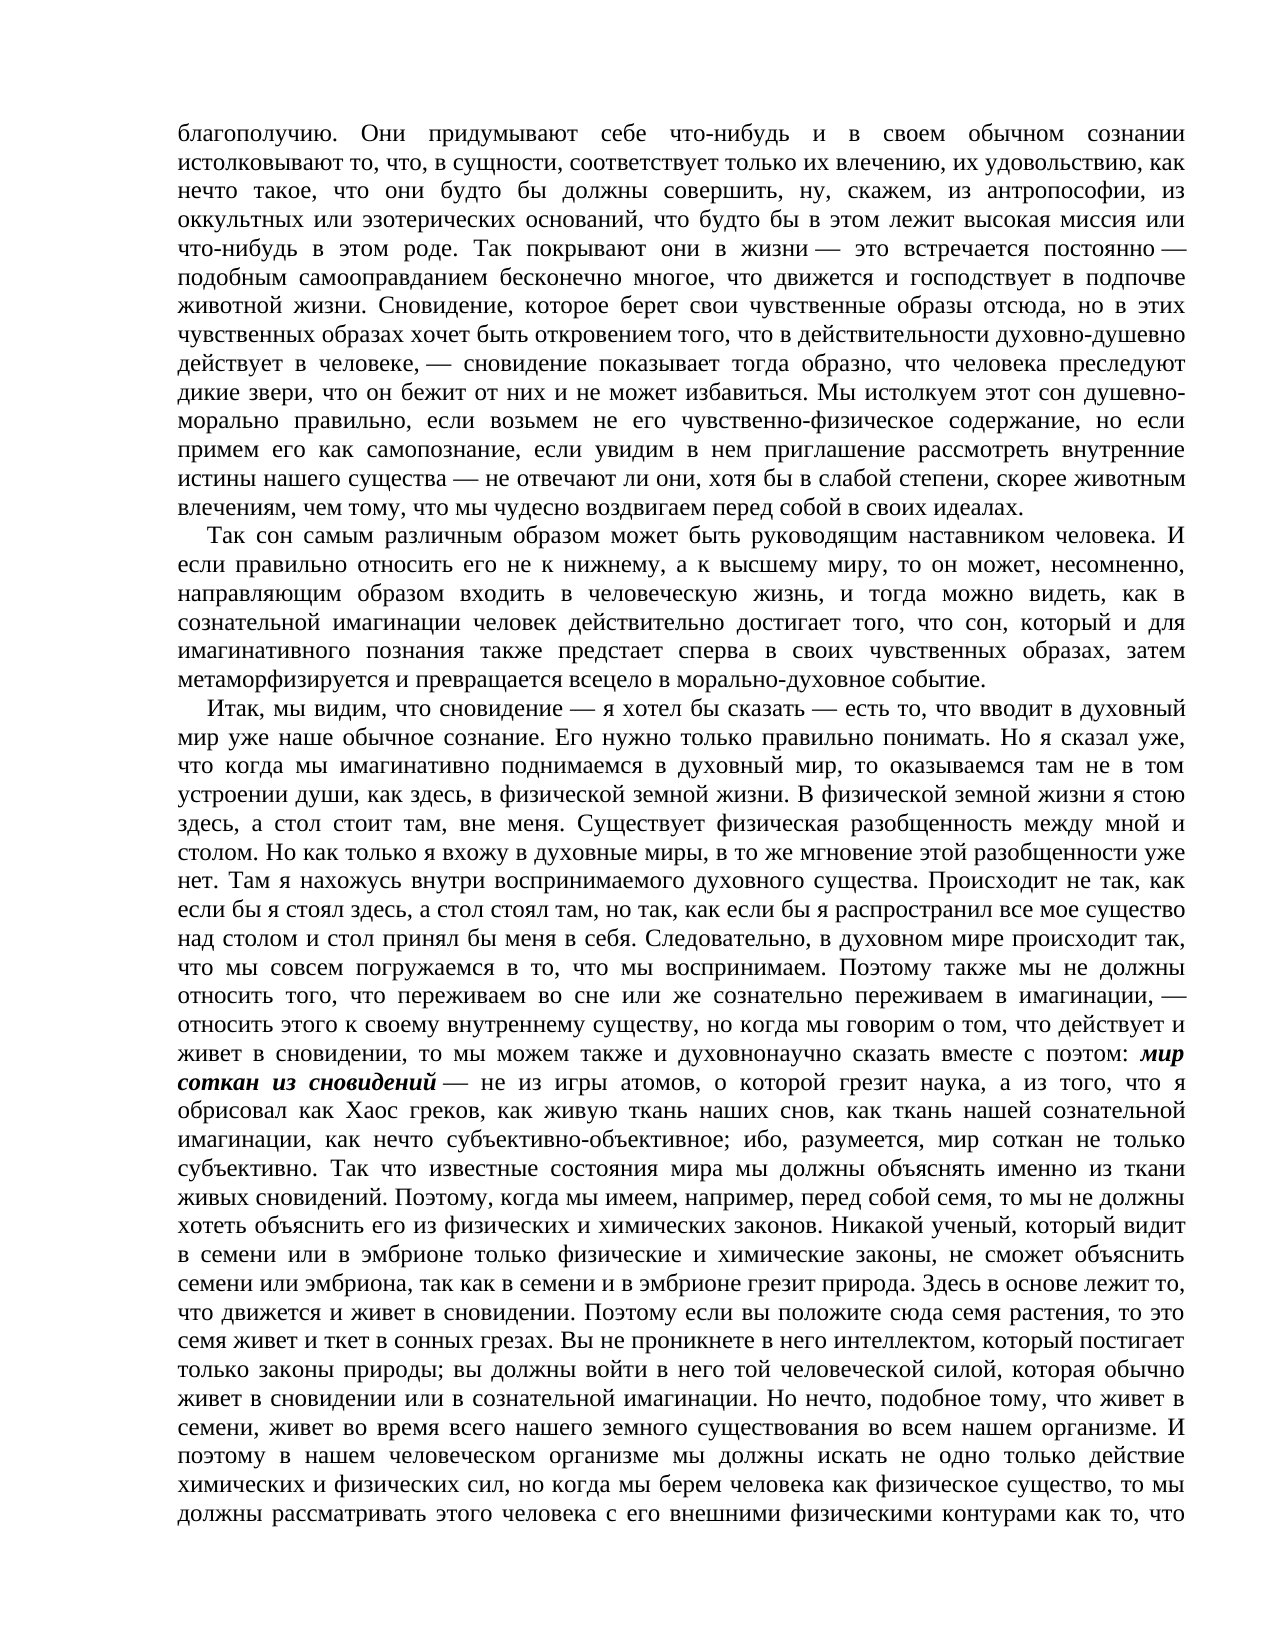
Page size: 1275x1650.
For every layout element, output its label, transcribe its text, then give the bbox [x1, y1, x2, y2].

text Так сон самым различным образом может быть руководящим наставником человека. И если правильно относить его не к нижнему, а к высшему миру, то он может, несомненно, направляющим образом входить в человеческую жизнь, и тогда можно видеть, как в сознательной имагинации человек действительно достигает того, что сон, который и для имагинативного познания также предстает сперва в своих чувственных образах, затем метаморфизируется и превращается всецело в морально-духовное событие. [177, 521, 1186, 693]
text благополучию. Они придумывают себе что-нибудь и в своем обычном сознании истолковывают то, что, в сущности, соответствует только их влечению, их удовольствию, как нечто такое, что они будто бы должны совершить, ну, скажем, из антропософии, из оккультных или эзотерических оснований, что будто бы в этом лежит высокая миссия или что-нибудь в этом роде. Так покрывают они в жизни — это встречается постоянно — подобным самооправданием бесконечно многое, что движется и господствует в подпочве животной жизни. Сновидение, которое берет свои чувственные образы отсюда, но в этих чувственных образах хочет быть откровением того, что в действительности духовно-душевно действует в человеке, — сновидение показывает тогда образно, что человека преследуют дикие звери, что он бежит от них и не может избавиться. Мы истолкуем этот сон душевно-морально правильно, если возьмем не его чувственно-физическое содержание, но если примем его как самопознание, если увидим в нем приглашение рассмотреть внутренние истины нашего существа — не отвечают ли они, хотя бы в слабой степени, скорее животным влечениям, чем тому, что мы чудесно воздвигаем перед собой в своих идеалах. [177, 118, 1186, 521]
text Итак, мы видим, что сновидение — я хотел бы сказать — есть то, что вводит в духовный мир уже наше обычное сознание. Его нужно только правильно понимать. Но я сказал уже, что когда мы имагинативно поднимаемся в духовный мир, то оказываемся там не в том устроении души, как здесь, в физической земной жизни. В физической земной жизни я стою здесь, а стол стоит там, вне меня. Существует физическая разобщенность между мной и столом. Но как только я вхожу в духовные миры, в то же мгновение этой разобщенности уже нет. Там я нахожусь внутри воспринимаемого духовного существа. Происходит не так, как если бы я стоял здесь, а стол стоял там, но так, как если бы я распространил все мое существо над столом и стол принял бы меня в себя. Следовательно, в духовном мире происходит так, что мы совсем погружаемся в то, что мы воспринимаем. Поэтому также мы не должны относить того, что переживаем во сне или же сознательно переживаем в имагинации, — относить этого к своему внутреннему существу, но когда мы говорим о том, что действует и живет в сновидении, то мы можем также и духовнонаучно сказать вместе с поэтом: мир соткан из сновидений — не из игры атомов, о которой грезит наука, а из того, что я обрисовал как Хаос греков, как живую ткань наших снов, как ткань нашей сознательной имагинации, как нечто субъективно-объективное; ибо, разумеется, мир соткан не только субъективно. Так что известные состояния мира мы должны объяснять именно из ткани живых сновидений. Поэтому, когда мы имеем, например, перед собой семя, то мы не должны хотеть объяснить его из физических и химических законов. Никакой ученый, который видит в семени или в эмбрионе только физические и химические законы, не сможет объяснить семени или эмбриона, так как в семени и в эмбрионе грезит природа. Здесь в основе лежит то, что движется и живет в сновидении. Поэтому если вы положите сюда семя растения, то это семя живет и ткет в сонных грезах. Вы не проникнете в него интеллектом, который постигает только законы природы; вы должны войти в него той человеческой силой, которая обычно живет в сновидении или в сознательной имагинации. Но нечто, подобное тому, что живет в семени, живет во время всего нашего земного существования во всем нашем организме. И поэтому в нашем человеческом организме мы должны искать не одно только действие химических и физических сил, но когда мы берем человека как физическое существо, то мы должны рассматривать этого человека с его внешними физическими контурами как то, что [177, 693, 1186, 1527]
